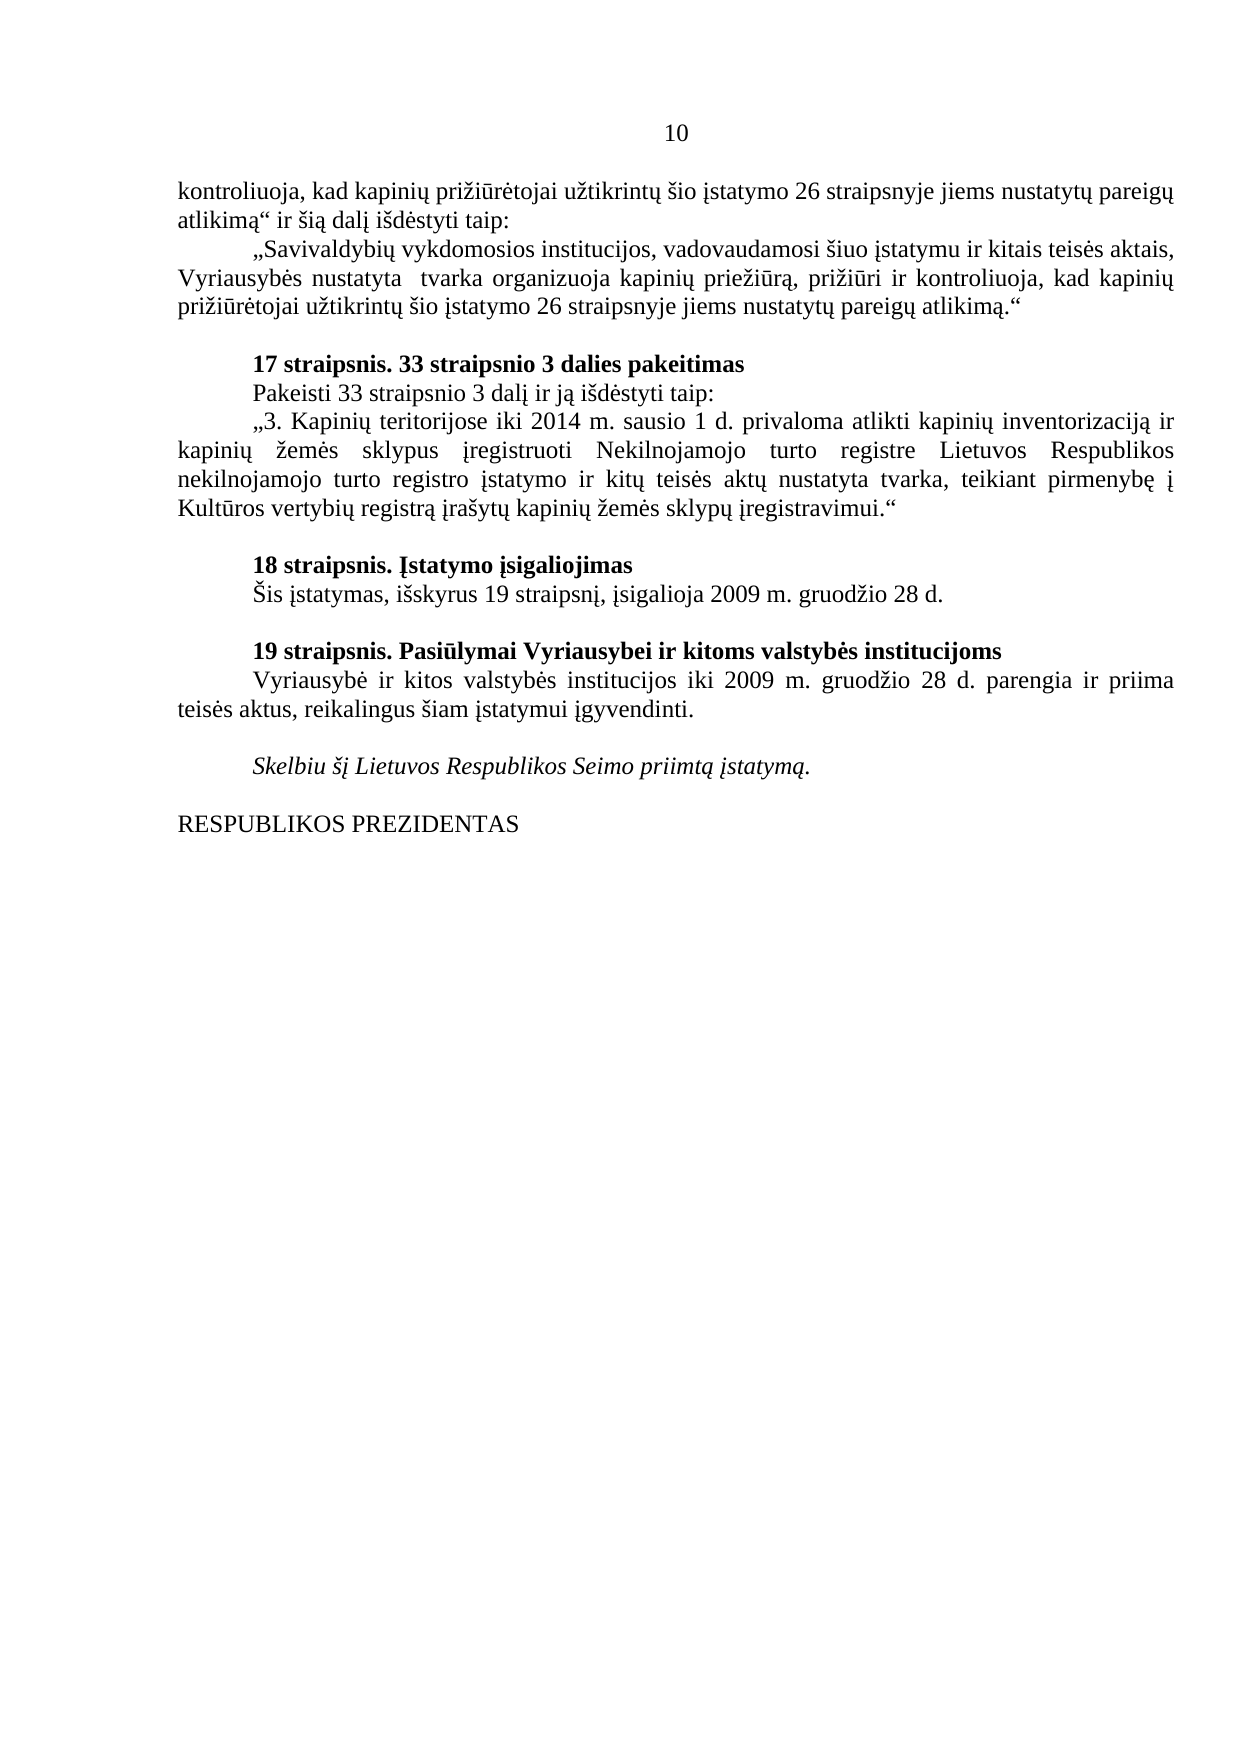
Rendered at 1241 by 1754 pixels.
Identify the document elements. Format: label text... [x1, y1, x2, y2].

text RESPUBLIKOS PREZIDENTAS [177, 809, 1175, 838]
text Skelbiu šį Lietuvos Respublikos Seimo priimtą įstatymą. [177, 751, 1175, 780]
text Vyriausybė ir kitos valstybės institucijos iki 2009 m. gruodžio 28 d. parengia ir priima teisės aktus, reikalingus šiam įstatymui įgyvendinti. [177, 665, 1175, 723]
text kontroliuoja, kad kapinių prižiūrėtojai užtikrintų šio įstatymo 26 straipsnyje jiems nustatytų pareigų atlikimą“ ir šią dalį išdėstyti taip: [177, 176, 1175, 234]
text „Savivaldybių vykdomosios institucijos, vadovaudamosi šiuo įstatymu ir kitais teisės aktais, Vyriausybės nustatyta tvarka organizuoja kapinių priežiūrą, prižiūri ir kontroliuoja, kad kapinių prižiūrėtojai užtikrintų šio įstatymo 26 straipsnyje jiems nustatytų pareigų atlikimą.“ [177, 234, 1175, 320]
text 18 straipsnis. Įstatymo įsigaliojimas [177, 550, 1175, 579]
text Šis įstatymas, išskyrus 19 straipsnį, įsigalioja 2009 m. gruodžio 28 d. [177, 579, 1175, 608]
text „3. Kapinių teritorijose iki 2014 m. sausio 1 d. privaloma atlikti kapinių inventorizaciją ir kapinių žemės sklypus įregistruoti Nekilnojamojo turto registre Lietuvos Respublikos nekilnojamojo turto registro įstatymo ir kitų teisės aktų nustatyta tvarka, teikiant pirmenybę į Kultūros vertybių registrą įrašytų kapinių žemės sklypų įregistravimui.“ [177, 406, 1175, 521]
text 19 straipsnis. Pasiūlymai Vyriausybei ir kitoms valstybės institucijoms [177, 636, 1175, 665]
text Pakeisti 33 straipsnio 3 dalį ir ją išdėstyti taip: [177, 378, 1175, 406]
text 17 straipsnis. 33 straipsnio 3 dalies pakeitimas [177, 349, 1175, 378]
